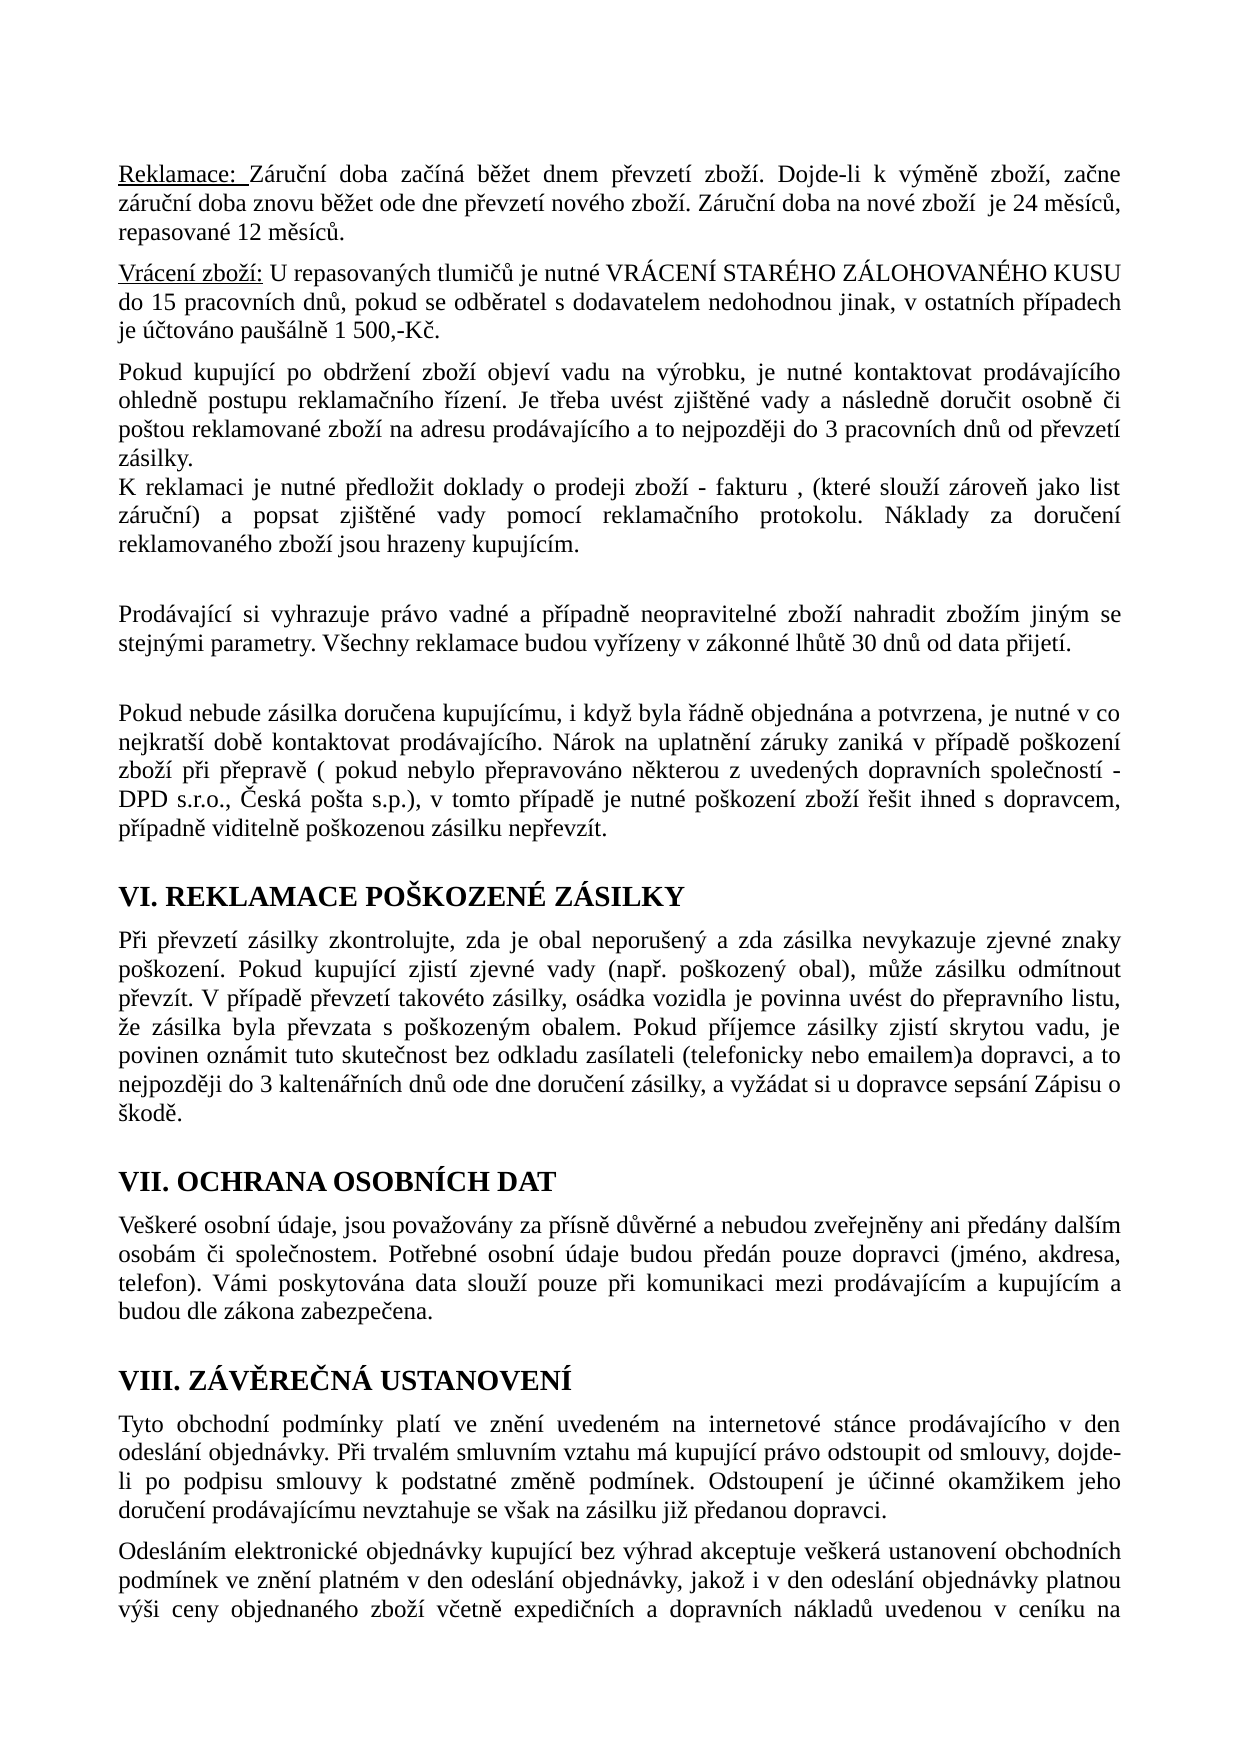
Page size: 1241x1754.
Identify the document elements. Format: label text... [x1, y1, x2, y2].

subtitle VI. REKLAMACE POŠKOZENÉ ZÁSILKY [118, 879, 1122, 913]
subtitle VIII. ZÁVĚREČNÁ USTANOVENÍ [118, 1363, 1122, 1396]
text Při převzetí zásilky zkontrolujte, zda je obal neporušený a zda zásilka nevykazuje zjevné znaky poškození. Pokud kupující zjistí zjevné vady (např. poškozený obal), může zásilku odmítnout převzít. V případě převzetí takovéto zásilky, osádka vozidla je povinna uvést do přepravního listu, že zásilka byla převzata s poškozeným obalem. Pokud příjemce zásilky zjistí skrytou vadu, je povinen oznámit tuto skutečnost bez odkladu zasílateli (telefonicky nebo emailem)a dopravci, a to nejpozději do 3 kaltenářních dnů ode dne doručení zásilky, a vyžádat si u dopravce sepsání Zápisu o škodě. [118, 925, 1122, 1127]
text Tyto obchodní podmínky platí ve znění uvedeném na internetové stánce prodávajícího v den odeslání objednávky. Při trvalém smluvním vztahu má kupující právo odstoupit od smlouvy, dojde-li po podpisu smlouvy k podstatné změně podmínek. Odstoupení je účinné okamžikem jeho doručení prodávajícímu nevztahuje se však na zásilku již předanou dopravci. [118, 1409, 1122, 1524]
text Pokud nebude zásilka doručena kupujícímu, i když byla řádně objednána a potvrzena, je nutné v co nejkratší době kontaktovat prodávajícího. Nárok na uplatnění záruky zaniká v případě poškození zboží při přepravě ( pokud nebylo přepravováno některou z uvedených dopravních společností - DPD s.r.o., Česká pošta s.p.), v tomto případě je nutné poškození zboží řešit ihned s dopravcem, případně viditelně poškozenou zásilku nepřevzít. [118, 669, 1122, 842]
text Reklamace: Záruční doba začíná běžet dnem převzetí zboží. Dojde-li k výměně zboží, začne záruční doba znovu běžet ode dne převzetí nového zboží. Záruční doba na nové zboží je 24 měsíců, repasované 12 měsíců. [118, 159, 1122, 246]
text Veškeré osobní údaje, jsou považovány za přísně důvěrné a nebudou zveřejněny ani předány dalším osobám či společnostem. Potřebné osobní údaje budou předán pouze dopravci (jméno, akdresa, telefon). Vámi poskytována data slouží pouze při komunikaci mezi prodávajícím a kupujícím a budou dle zákona zabezpečena. [118, 1210, 1122, 1325]
text Odesláním elektronické objednávky kupující bez výhrad akceptuje veškerá ustanovení obchodních podmínek ve znění platném v den odeslání objednávky, jakož i v den odeslání objednávky platnou výši ceny objednaného zboží včetně expedičních a dopravních nákladů uvedenou v ceníku na [118, 1536, 1122, 1622]
subtitle VII. OCHRANA OSOBNÍCH DAT [118, 1164, 1122, 1198]
text Prodávající si vyhrazuje právo vadné a případně neopravitelné zboží nahradit zbožím jiným se stejnými parametry. Všechny reklamace budou vyřízeny v zákonné lhůtě 30 dnů od data přijetí. [118, 571, 1122, 657]
text Vrácení zboží: U repasovaných tlumičů je nutné VRÁCENÍ STARÉHO ZÁLOHOVANÉHO KUSU do 15 pracovních dnů, pokud se odběratel s dodavatelem nedohodnou jinak, v ostatních případech je účtováno paušálně 1 500,-Kč. [118, 258, 1122, 344]
text Pokud kupující po obdržení zboží objeví vadu na výrobku, je nutné kontaktovat prodávajícího ohledně postupu reklamačního řízení. Je třeba uvést zjištěné vady a následně doručit osobně či poštou reklamované zboží na adresu prodávajícího a to nejpozději do 3 pracovních dnů od převzetí zásilky. K reklamaci je nutné předložit doklady o prodeji zboží - fakturu , (které slouží zároveň jako list záruční) a popsat zjištěné vady pomocí reklamačního protokolu. Náklady za doručení reklamovaného zboží jsou hrazeny kupujícím. [118, 357, 1122, 558]
